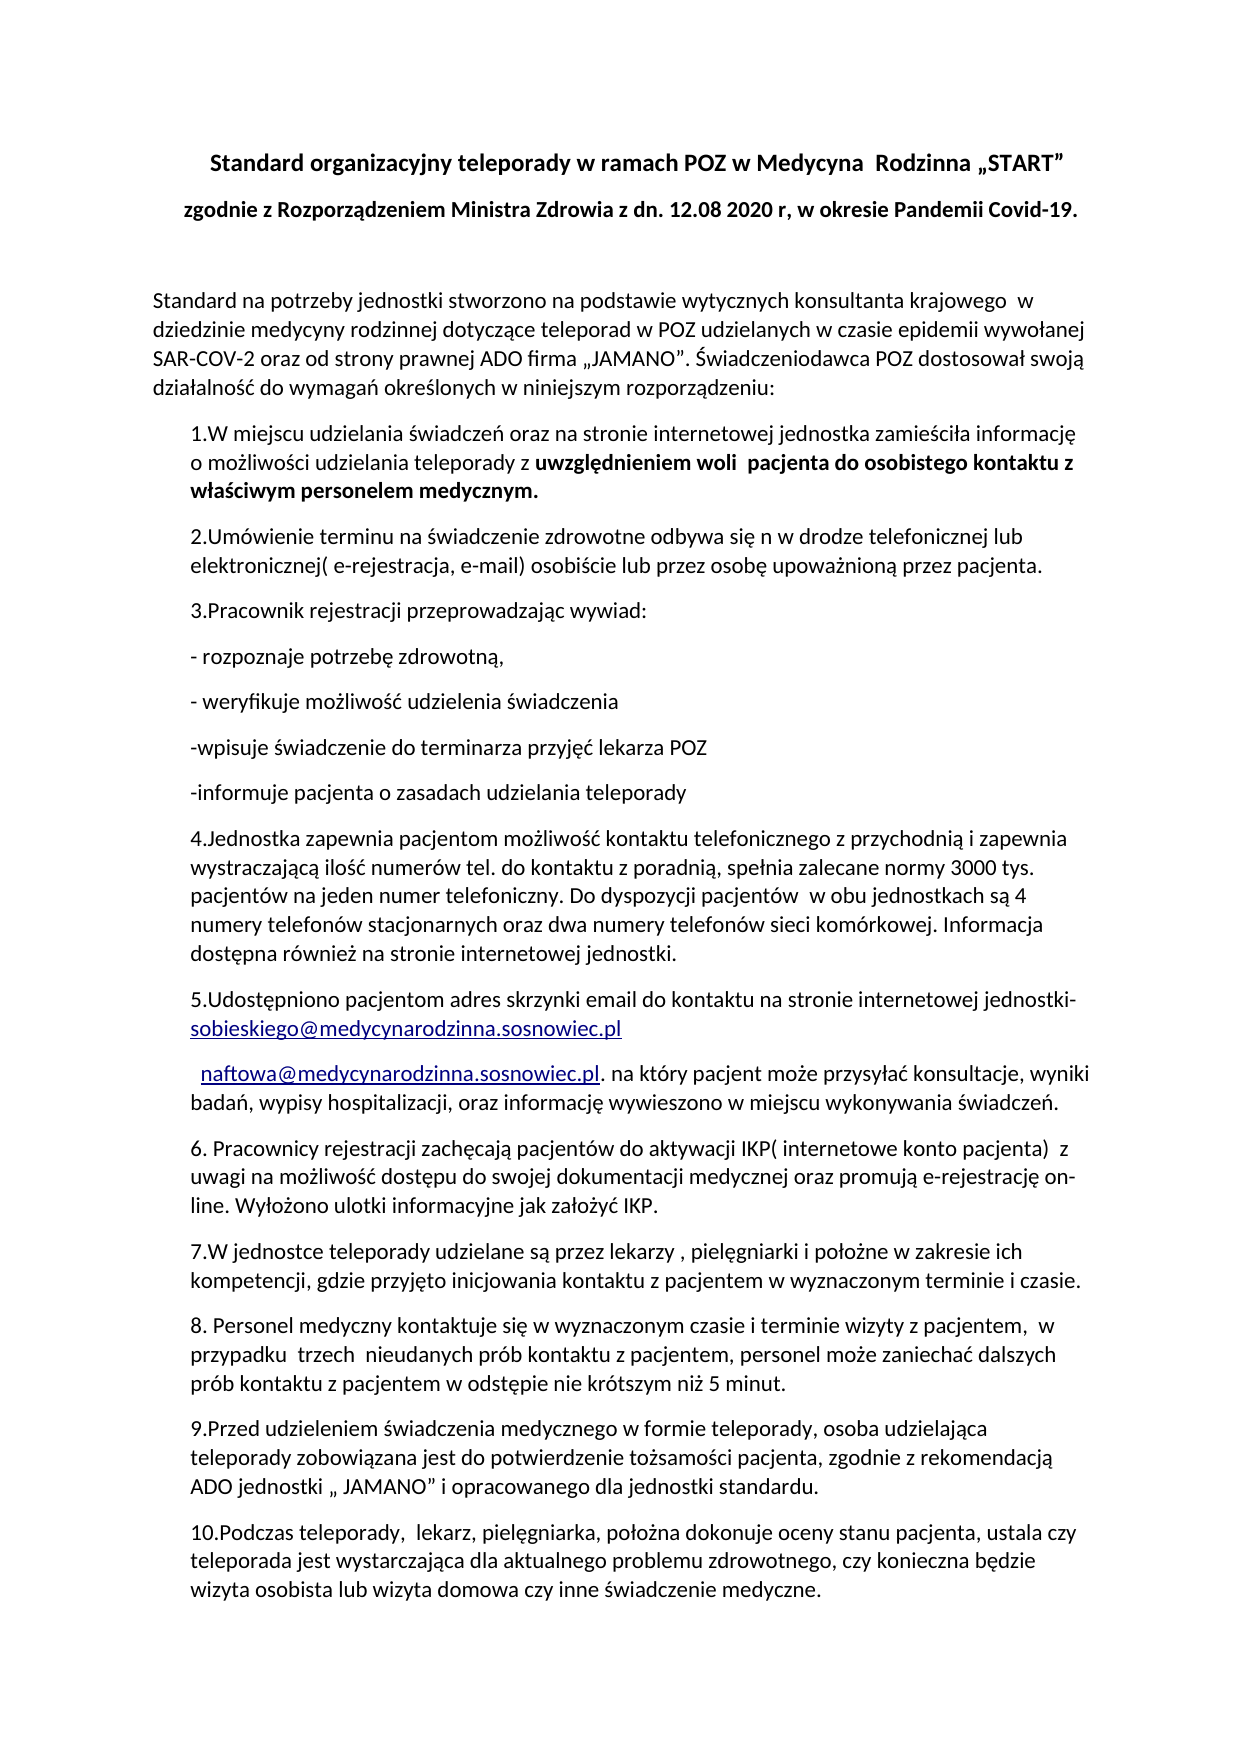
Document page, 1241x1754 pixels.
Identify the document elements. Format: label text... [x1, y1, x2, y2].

text zgodnie z Rozporządzeniem Ministra Zdrowia z dn. 12.08 2020 r, w okresie Pandemii Covid-19. [148, 196, 1093, 224]
list 10.Podczas teleporady, lekarz, pielęgniarka, położna dokonuje oceny stanu pacjenta, ustala czy teleporada jest wystarczająca dla aktualnego problemu zdrowotnego, czy konieczna będzie wizyta osobista lub wizyta domowa czy inne świadczenie medyczne. [190, 1518, 1093, 1603]
list 7.W jednostce teleporady udzielane są przez lekarzy , pielęgniarki i położne w zakresie ich kompetencji, gdzie przyjęto inicjowania kontaktu z pacjentem w wyznaczonym terminie i czasie. [190, 1237, 1093, 1294]
list - weryfikuje możliwość udzielenia świadczenia [190, 687, 1093, 715]
list 6. Pracownicy rejestracji zachęcają pacjentów do aktywacji IKP( internetowe konto pacjenta) z uwagi na możliwość dostępu do swojej dokumentacji medycznej oraz promują e-rejestrację on-line. Wyłożono ulotki informacyjne jak założyć IKP. [190, 1134, 1093, 1219]
list 8. Personel medyczny kontaktuje się w wyznaczonym czasie i terminie wizyty z pacjentem, w przypadku trzech nieudanych prób kontaktu z pacjentem, personel może zaniechać dalszych prób kontaktu z pacjentem w odstępie nie krótszym niż 5 minut. [190, 1311, 1093, 1397]
list 1.W miejscu udzielania świadczeń oraz na stronie internetowej jednostka zamieściła informację o możliwości udzielania teleporady z uwzględnieniem woli pacjenta do osobistego kontaktu z właściwym personelem medycznym. [190, 419, 1093, 504]
list - rozpoznaje potrzebę zdrowotną, [190, 642, 1093, 670]
list naftowa@medycynarodzinna.sosnowiec.pl. na który pacjent może przysyłać konsultacje, wyniki badań, wypisy hospitalizacji, oraz informację wywieszono w miejscu wykonywania świadczeń. [190, 1059, 1093, 1116]
list 9.Przed udzieleniem świadczenia medycznego w formie teleporady, osoba udzielająca teleporady zobowiązana jest do potwierdzenie tożsamości pacjenta, zgodnie z rekomendacją ADO jednostki „ JAMANO” i opracowanego dla jednostki standardu. [190, 1414, 1093, 1500]
text Standard na potrzeby jednostki stworzono na podstawie wytycznych konsultanta krajowego w dziedzinie medycyny rodzinnej dotyczące teleporad w POZ udzielanych w czasie epidemii wywołanej SAR-COV-2 oraz od strony prawnej ADO firma „JAMANO”. Świadczeniodawca POZ dostosował swoją działalność do wymagań określonych w niniejszym rozporządzeniu: [153, 287, 1093, 401]
list -informuje pacjenta o zasadach udzielania teleporady [190, 778, 1093, 806]
list 5.Udostępniono pacjentom adres skrzynki email do kontaktu na stronie internetowej jednostki- sobieskiego@medycynarodzinna.sosnowiec.pl [190, 985, 1093, 1042]
list 2.Umówienie terminu na świadczenie zdrowotne odbywa się n w drodze telefonicznej lub elektronicznej( e-rejestracja, e-mail) osobiście lub przez osobę upoważnioną przez pacjenta. [190, 522, 1093, 579]
list -wpisuje świadczenie do terminarza przyjęć lekarza POZ [190, 733, 1093, 761]
text Standard organizacyjny teleporady w ramach POZ w Medycyna Rodzinna „START” [148, 148, 1093, 178]
list 3.Pracownik rejestracji przeprowadzając wywiad: [190, 596, 1093, 624]
list 4.Jednostka zapewnia pacjentom możliwość kontaktu telefonicznego z przychodnią i zapewnia wystraczającą ilość numerów tel. do kontaktu z poradnią, spełnia zalecane normy 3000 tys. pacjentów na jeden numer telefoniczny. Do dyspozycji pacjentów w obu jednostkach są 4 numery telefonów stacjonarnych oraz dwa numery telefonów sieci komórkowej. Informacja dostępna również na stronie internetowej jednostki. [190, 824, 1093, 967]
